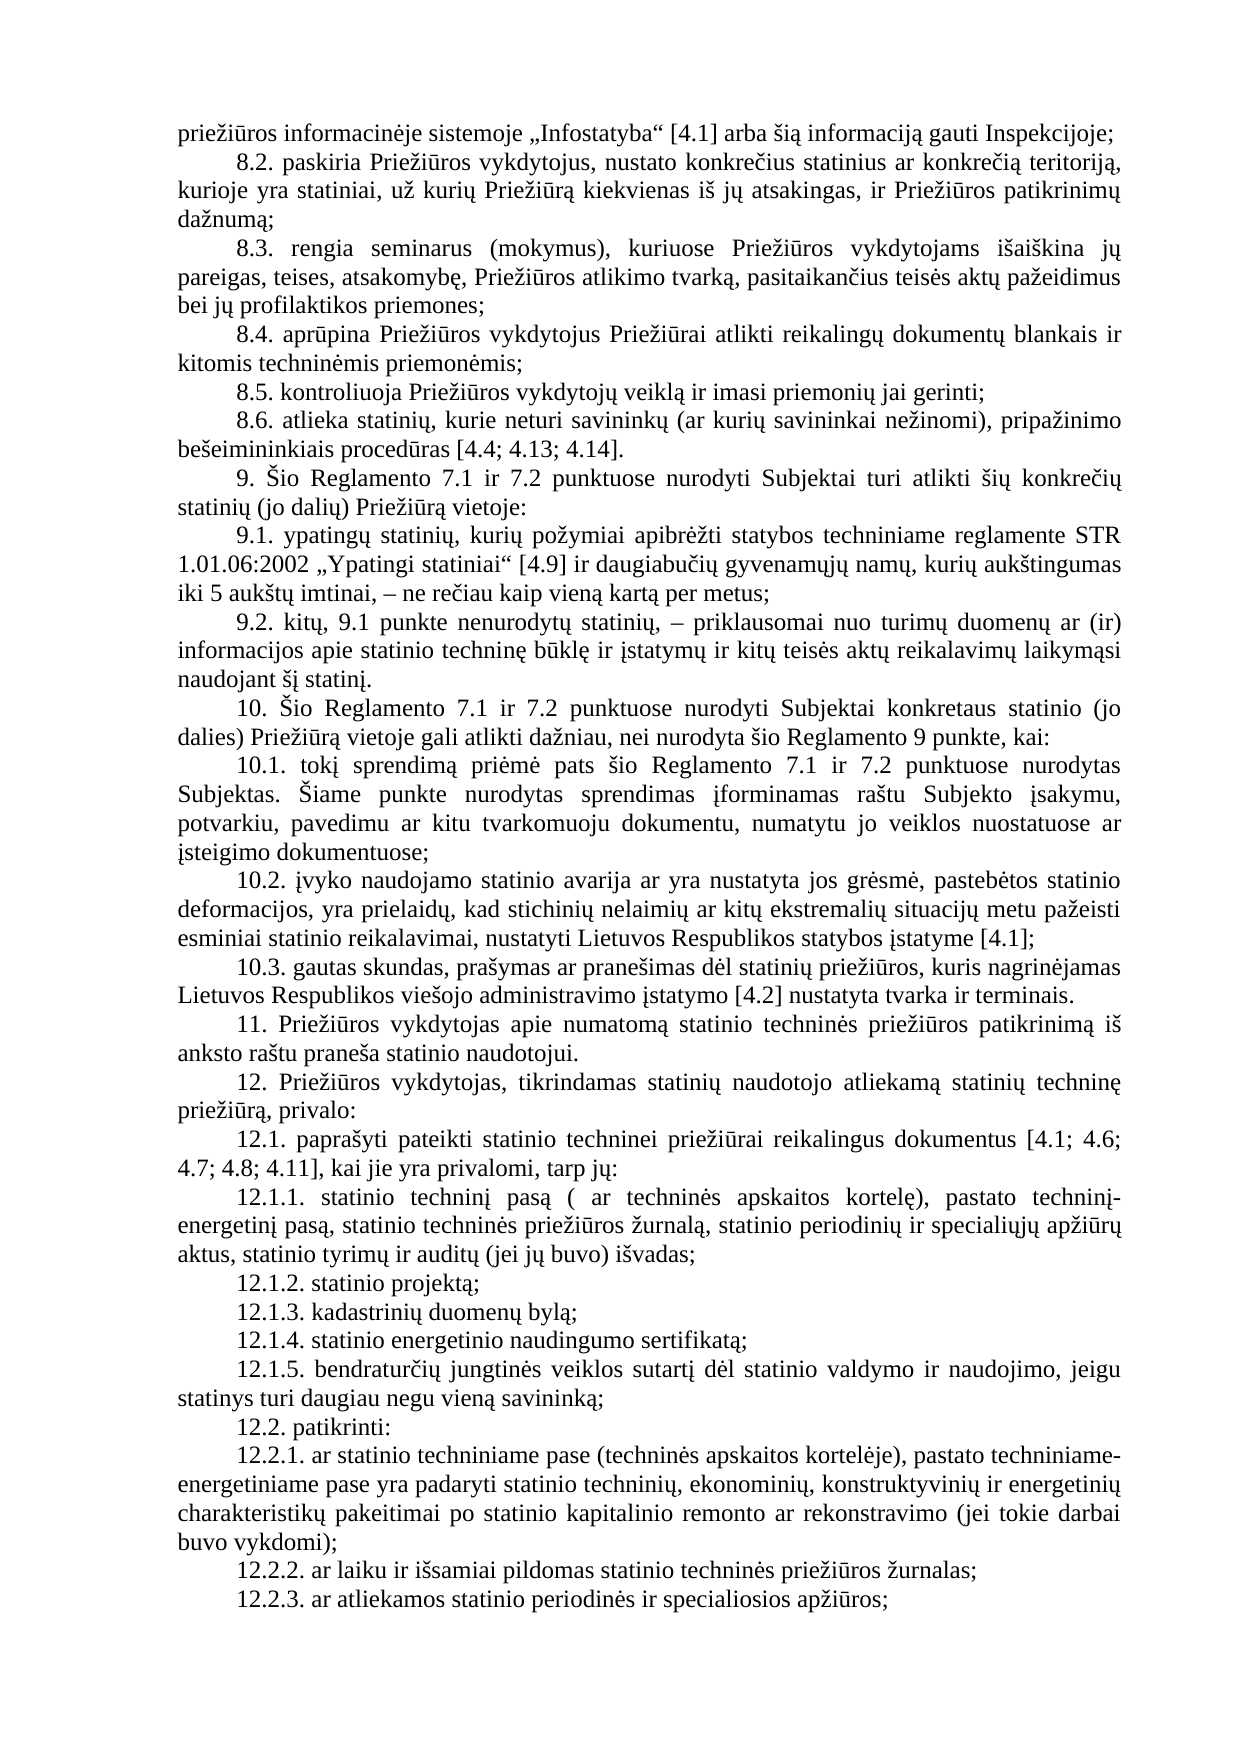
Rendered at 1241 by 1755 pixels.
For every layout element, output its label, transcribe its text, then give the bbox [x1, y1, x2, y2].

text 12.1.3. kadastrinių duomenų bylą; [177, 1297, 1122, 1326]
text 8.5. kontroliuoja Priežiūros vykdytojų veiklą ir imasi priemonių jai gerinti; [177, 377, 1122, 406]
text 11. Priežiūros vykdytojas apie numatomą statinio techninės priežiūros patikrinimą iš anksto raštu praneša statinio naudotojui. [177, 1009, 1122, 1067]
text 10.1. tokį sprendimą priėmė pats šio Reglamento 7.1 ir 7.2 punktuose nurodytas Subjektas. Šiame punkte nurodytas sprendimas įforminamas raštu Subjekto įsakymu, potvarkiu, pavedimu ar kitu tvarkomuoju dokumentu, numatytu jo veiklos nuostatuose ar įsteigimo dokumentuose; [177, 751, 1122, 866]
text 8.4. aprūpina Priežiūros vykdytojus Priežiūrai atlikti reikalingų dokumentų blankais ir kitomis techninėmis priemonėmis; [177, 319, 1122, 377]
text 12.1. paprašyti pateikti statinio techninei priežiūrai reikalingus dokumentus [4.1; 4.6; 4.7; 4.8; 4.11], kai jie yra privalomi, tarp jų: [177, 1124, 1122, 1182]
text 12.2.2. ar laiku ir išsamiai pildomas statinio techninės priežiūros žurnalas; [177, 1556, 1122, 1584]
text 8.6. atlieka statinių, kurie neturi savininkų (ar kurių savininkai nežinomi), pripažinimo bešeimininkiais procedūras [4.4; 4.13; 4.14]. [177, 406, 1122, 463]
text 12. Priežiūros vykdytojas, tikrindamas statinių naudotojo atliekamą statinių techninę priežiūrą, privalo: [177, 1067, 1122, 1124]
text 12.1.2. statinio projektą; [177, 1268, 1122, 1297]
text 8.2. paskiria Priežiūros vykdytojus, nustato konkrečius statinius ar konkrečią teritoriją, kurioje yra statiniai, už kurių Priežiūrą kiekvienas iš jų atsakingas, ir Priežiūros patikrinimų dažnumą; [177, 147, 1122, 233]
text 12.1.5. bendraturčių jungtinės veiklos sutartį dėl statinio valdymo ir naudojimo, jeigu statinys turi daugiau negu vieną savininką; [177, 1354, 1122, 1412]
text 12.2.1. ar statinio techniniame pase (techninės apskaitos kortelėje), pastato techniniame-energetiniame pase yra padaryti statinio techninių, ekonominių, konstruktyvinių ir energetinių charakteristikų pakeitimai po statinio kapitalinio remonto ar rekonstravimo (jei tokie darbai buvo vykdomi); [177, 1441, 1122, 1556]
text 10.2. įvyko naudojamo statinio avarija ar yra nustatyta jos grėsmė, pastebėtos statinio deformacijos, yra prielaidų, kad stichinių nelaimių ar kitų ekstremalių situacijų metu pažeisti esminiai statinio reikalavimai, nustatyti Lietuvos Respublikos statybos įstatyme [4.1]; [177, 866, 1122, 952]
text priežiūros informacinėje sistemoje „Infostatyba“ [4.1] arba šią informaciją gauti Inspekcijoje; [177, 118, 1122, 147]
text 9.1. ypatingų statinių, kurių požymiai apibrėžti statybos techniniame reglamente STR 1.01.06:2002 „Ypatingi statiniai“ [4.9] ir daugiabučių gyvenamųjų namų, kurių aukštingumas iki 5 aukštų imtinai, – ne rečiau kaip vieną kartą per metus; [177, 521, 1122, 607]
text 10.3. gautas skundas, prašymas ar pranešimas dėl statinių priežiūros, kuris nagrinėjamas Lietuvos Respublikos viešojo administravimo įstatymo [4.2] nustatyta tvarka ir terminais. [177, 952, 1122, 1009]
text 9. Šio Reglamento 7.1 ir 7.2 punktuose nurodyti Subjektai turi atlikti šių konkrečių statinių (jo dalių) Priežiūrą vietoje: [177, 463, 1122, 521]
text 12.2.3. ar atliekamos statinio periodinės ir specialiosios apžiūros; [177, 1584, 1122, 1613]
text 12.1.4. statinio energetinio naudingumo sertifikatą; [177, 1326, 1122, 1354]
text 8.3. rengia seminarus (mokymus), kuriuose Priežiūros vykdytojams išaiškina jų pareigas, teises, atsakomybę, Priežiūros atlikimo tvarką, pasitaikančius teisės aktų pažeidimus bei jų profilaktikos priemones; [177, 233, 1122, 319]
text 9.2. kitų, 9.1 punkte nenurodytų statinių, – priklausomai nuo turimų duomenų ar (ir) informacijos apie statinio techninę būklę ir įstatymų ir kitų teisės aktų reikalavimų laikymąsi naudojant šį statinį. [177, 607, 1122, 693]
text 12.1.1. statinio techninį pasą ( ar techninės apskaitos kortelę), pastato techninį-energetinį pasą, statinio techninės priežiūros žurnalą, statinio periodinių ir specialiųjų apžiūrų aktus, statinio tyrimų ir auditų (jei jų buvo) išvadas; [177, 1182, 1122, 1268]
text 10. Šio Reglamento 7.1 ir 7.2 punktuose nurodyti Subjektai konkretaus statinio (jo dalies) Priežiūrą vietoje gali atlikti dažniau, nei nurodyta šio Reglamento 9 punkte, kai: [177, 693, 1122, 751]
text 12.2. patikrinti: [177, 1412, 1122, 1441]
